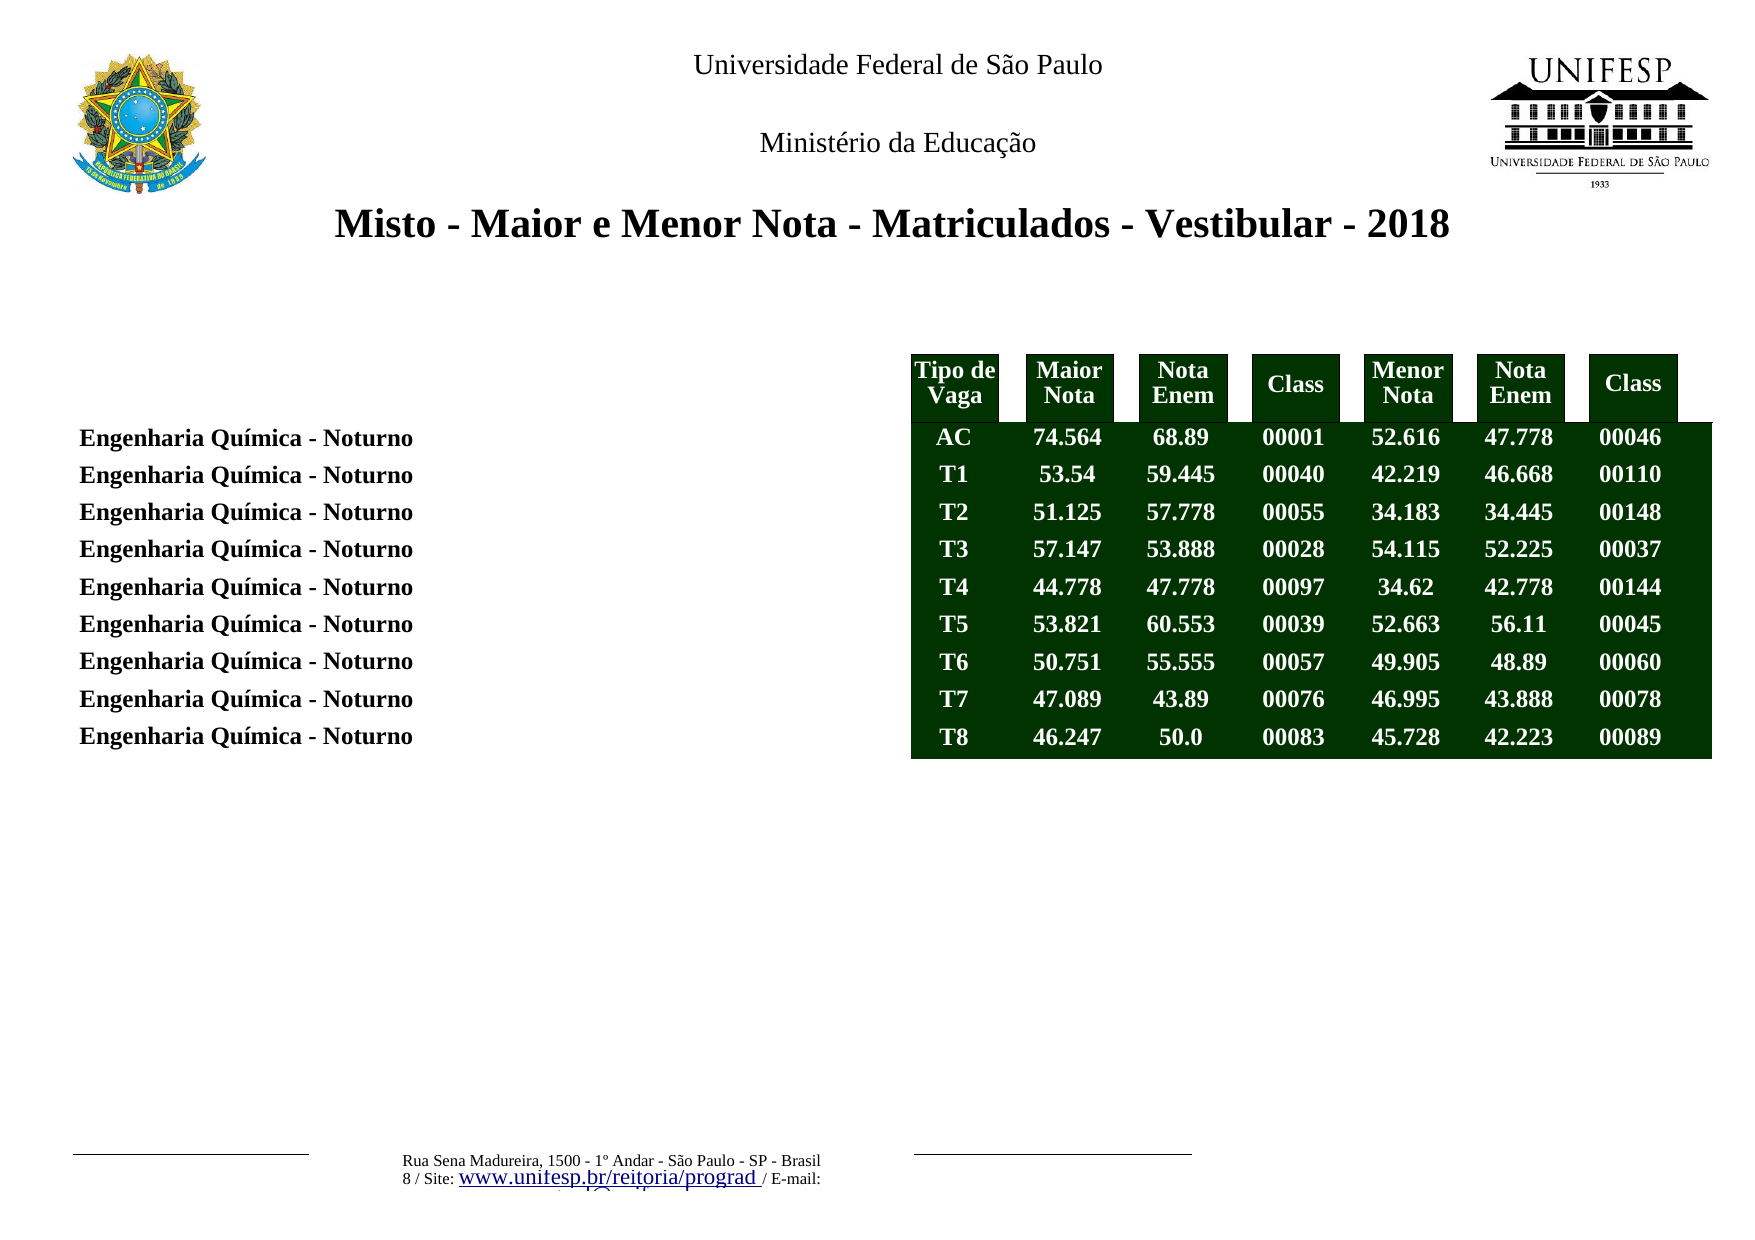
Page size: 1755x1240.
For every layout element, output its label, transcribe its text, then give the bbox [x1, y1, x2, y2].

table_cell 43.89 [1113, 680, 1227, 718]
table_cell 60.553 [1113, 605, 1227, 643]
table_cell 00037 [1564, 530, 1712, 568]
table_cell T7 [911, 680, 999, 718]
table_cell 00001 [1227, 422, 1339, 455]
table_cell 53.54 [999, 455, 1113, 493]
table_header [1565, 354, 1589, 422]
table_cell 00097 [1227, 568, 1339, 605]
table_header Nota Enem [1478, 355, 1564, 422]
table_header Nota Enem [1140, 355, 1227, 422]
table_cell 00040 [1227, 455, 1339, 493]
table_cell 57.147 [999, 530, 1113, 568]
table_cell 55.555 [1113, 643, 1227, 680]
table_cell 42.223 [1452, 718, 1564, 759]
table_cell T6 [911, 643, 999, 680]
table_cell 48.89 [1452, 643, 1564, 680]
table_cell 00083 [1227, 718, 1339, 759]
table_cell 00076 [1227, 680, 1339, 718]
table_cell 00046 [1564, 423, 1712, 455]
table_cell 00039 [1227, 605, 1339, 643]
table_cell 49.905 [1339, 643, 1452, 680]
table_cell 51.125 [999, 493, 1113, 530]
table_header Menor Nota [1365, 355, 1452, 422]
table_header [1340, 354, 1364, 422]
table_header [1228, 354, 1252, 422]
table_cell 52.663 [1339, 605, 1452, 643]
table_cell 00078 [1564, 680, 1712, 718]
text Misto - Maior e Menor Nota - Matriculados - Vestibular - 2018 [332, 199, 1453, 247]
table_cell 46.668 [1452, 455, 1564, 493]
table_cell 00110 [1564, 455, 1712, 493]
text Ministério da Educação [332, 125, 1463, 159]
table_cell 00057 [1227, 643, 1339, 680]
table_cell 53.888 [1113, 530, 1227, 568]
table_cell 00045 [1564, 605, 1712, 643]
table_cell 56.11 [1452, 605, 1564, 643]
table_cell 34.445 [1452, 493, 1564, 530]
table_cell T8 [911, 718, 999, 759]
table_cell 00148 [1564, 493, 1712, 530]
table_cell 00028 [1227, 530, 1339, 568]
table_cell 43.888 [1452, 680, 1564, 718]
table_cell T3 [911, 530, 999, 568]
table_cell 68.89 [1113, 422, 1227, 455]
table_cell 52.616 [1339, 422, 1452, 455]
table_header Tipo de Vaga [912, 355, 998, 422]
table_header Class [1253, 355, 1339, 422]
table_cell T5 [911, 605, 999, 643]
table_cell 45.728 [1339, 718, 1452, 759]
table_cell 00144 [1564, 568, 1712, 605]
table_header [1453, 354, 1477, 422]
table_cell 46.247 [999, 718, 1113, 759]
table_cell T2 [911, 493, 999, 530]
text Engenharia Química - Noturno Engenharia Química - Noturno Engenharia Química - Noturno Engenharia Química - Noturno Engenharia Química - Noturno Engenharia Química - Noturno Engenharia Química - Noturno Engenharia Química - Noturno Engenharia Química - Noturno [79, 423, 413, 750]
table_header [1114, 354, 1139, 422]
table_cell 54.115 [1339, 530, 1452, 568]
table_header Class [1590, 355, 1677, 422]
table_cell 00060 [1564, 643, 1712, 680]
table_cell 57.778 [1113, 493, 1227, 530]
table_cell 74.564 [999, 422, 1113, 455]
table_cell 59.445 [1113, 455, 1227, 493]
table_cell 53.821 [999, 605, 1113, 643]
table_cell 00055 [1227, 493, 1339, 530]
table_cell T1 [911, 455, 999, 493]
table_cell 00089 [1564, 718, 1712, 759]
table_cell 47.778 [1113, 568, 1227, 605]
table_cell 50.751 [999, 643, 1113, 680]
table_cell 50.0 [1113, 718, 1227, 759]
table_cell 34.62 [1339, 568, 1452, 605]
table_cell 42.219 [1339, 455, 1452, 493]
table_cell 44.778 [999, 568, 1113, 605]
table_cell 47.778 [1452, 423, 1564, 455]
table_cell 52.225 [1452, 530, 1564, 568]
table_cell 46.995 [1339, 680, 1452, 718]
table_header Maior Nota [1027, 355, 1113, 422]
table_cell T4 [911, 568, 999, 605]
table_cell 47.089 [999, 680, 1113, 718]
table_cell 42.778 [1452, 568, 1564, 605]
table_header [999, 354, 1026, 422]
table_header [1678, 354, 1712, 422]
table_cell AC [911, 423, 999, 455]
table_cell 34.183 [1339, 493, 1452, 530]
